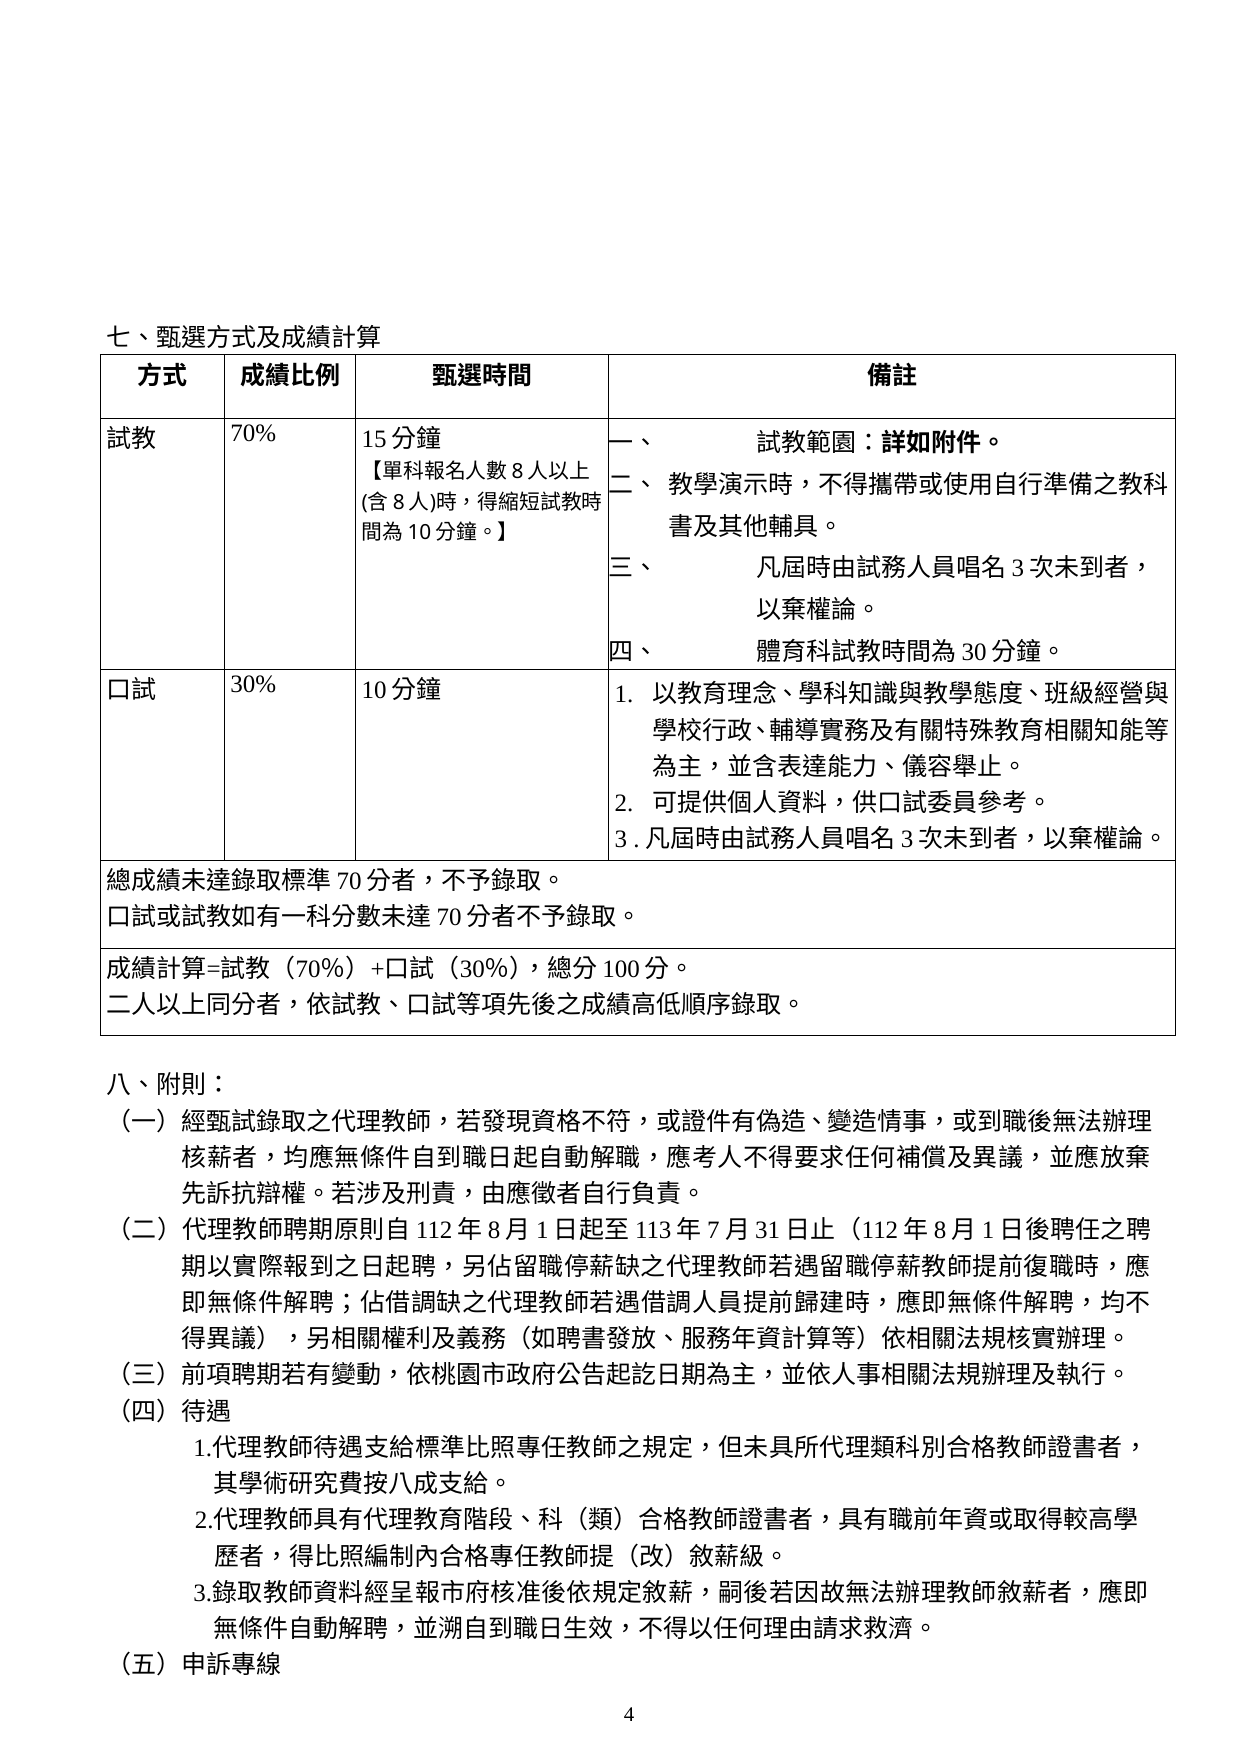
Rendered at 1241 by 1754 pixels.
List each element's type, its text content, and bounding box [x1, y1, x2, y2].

text （一）經甄試錄取之代理教師，若發現資格不符，或證件有偽造、變造情事，或到職後無法辦理核薪者，均應無條件自到職日起自動解職，應考人不得要求任何補償及異議，並應放棄先訴抗辯權。若涉及刑責，由應徵者自行負責。 [106, 1101, 1152, 1210]
text 2.代理教師具有代理教育階段、科（類）合格教師證書者，具有職前年資或取得較高學歷者，得比照編制內合格專任教師提（改）敘薪級。 [194, 1500, 1152, 1572]
text （五）申訴專線 [106, 1645, 1152, 1681]
table_cell 口試 [101, 670, 224, 859]
text （四）待遇 [106, 1391, 1152, 1427]
table_cell 以教育理念、學科知識與教學態度、班級經營與學校行政、輔導實務及有關特殊教育相關知能等為主，並含表達能力、儀容舉止。 可提供個人資料，供口試委員參考。 3 . 凡屆時由試務人員唱名3次未到者，以棄權論。 [609, 670, 1175, 859]
text 八、附則： [106, 1065, 1152, 1101]
table_cell 30% [225, 670, 355, 859]
table_cell 15分鐘 【單科報名人數8人以上(含8人)時，得縮短試教時間為10分鐘。】 [356, 419, 608, 668]
text 3.錄取教師資料經呈報市府核准後依規定敘薪，嗣後若因故無法辦理教師敘薪者，應即無條件自動解聘，並溯自到職日生效，不得以任何理由請求救濟。 [193, 1572, 1152, 1645]
table_header 甄選時間 [356, 355, 608, 417]
text 1.代理教師待遇支給標準比照專任教師之規定，但未具所代理類科別合格教師證書者，其學術研究費按八成支給。 [193, 1427, 1152, 1500]
table_header 成績比例 [225, 355, 355, 417]
table_cell 10分鐘 [356, 670, 608, 859]
table_cell 試教 [101, 419, 224, 668]
text （三）前項聘期若有變動，依桃園市政府公告起訖日期為主，並依人事相關法規辦理及執行。 [106, 1355, 1152, 1391]
table_header 方式 [101, 355, 224, 417]
text （二）代理教師聘期原則自112年8月1日起至113年7月31日止（112年8月1日後聘任之聘期以實際報到之日起聘，另佔留職停薪缺之代理教師若遇留職停薪教師提前復職時，應即無條件解聘；佔借調缺之代理教師若遇借調人員提前歸建時，應即無條件解聘，均不得異議），另相關權利及義務（如聘書發放、服務年資計算等）依相關法規核實辦理。 [106, 1210, 1152, 1355]
table_cell 成績計算=試教（70％）+口試（30％），總分100分。 二人以上同分者，依試教、口試等項先後之成績高低順序錄取。 [101, 949, 1175, 1035]
text 七、甄選方式及成績計算 [106, 318, 1152, 354]
table_cell 總成績未達錄取標準70分者，不予錄取。 口試或試教如有一科分數未達70分者不予錄取。 [101, 861, 1175, 947]
table_cell 70% [225, 419, 355, 668]
table_cell 試教範園：詳如附件。 教學演示時，不得攜帶或使用自行準備之教科書及其他輔具。 凡屆時由試務人員唱名3次未到者，以棄權論。 體育科試教時間為30分鐘。 [609, 419, 1175, 668]
table_header 備註 [609, 355, 1175, 417]
